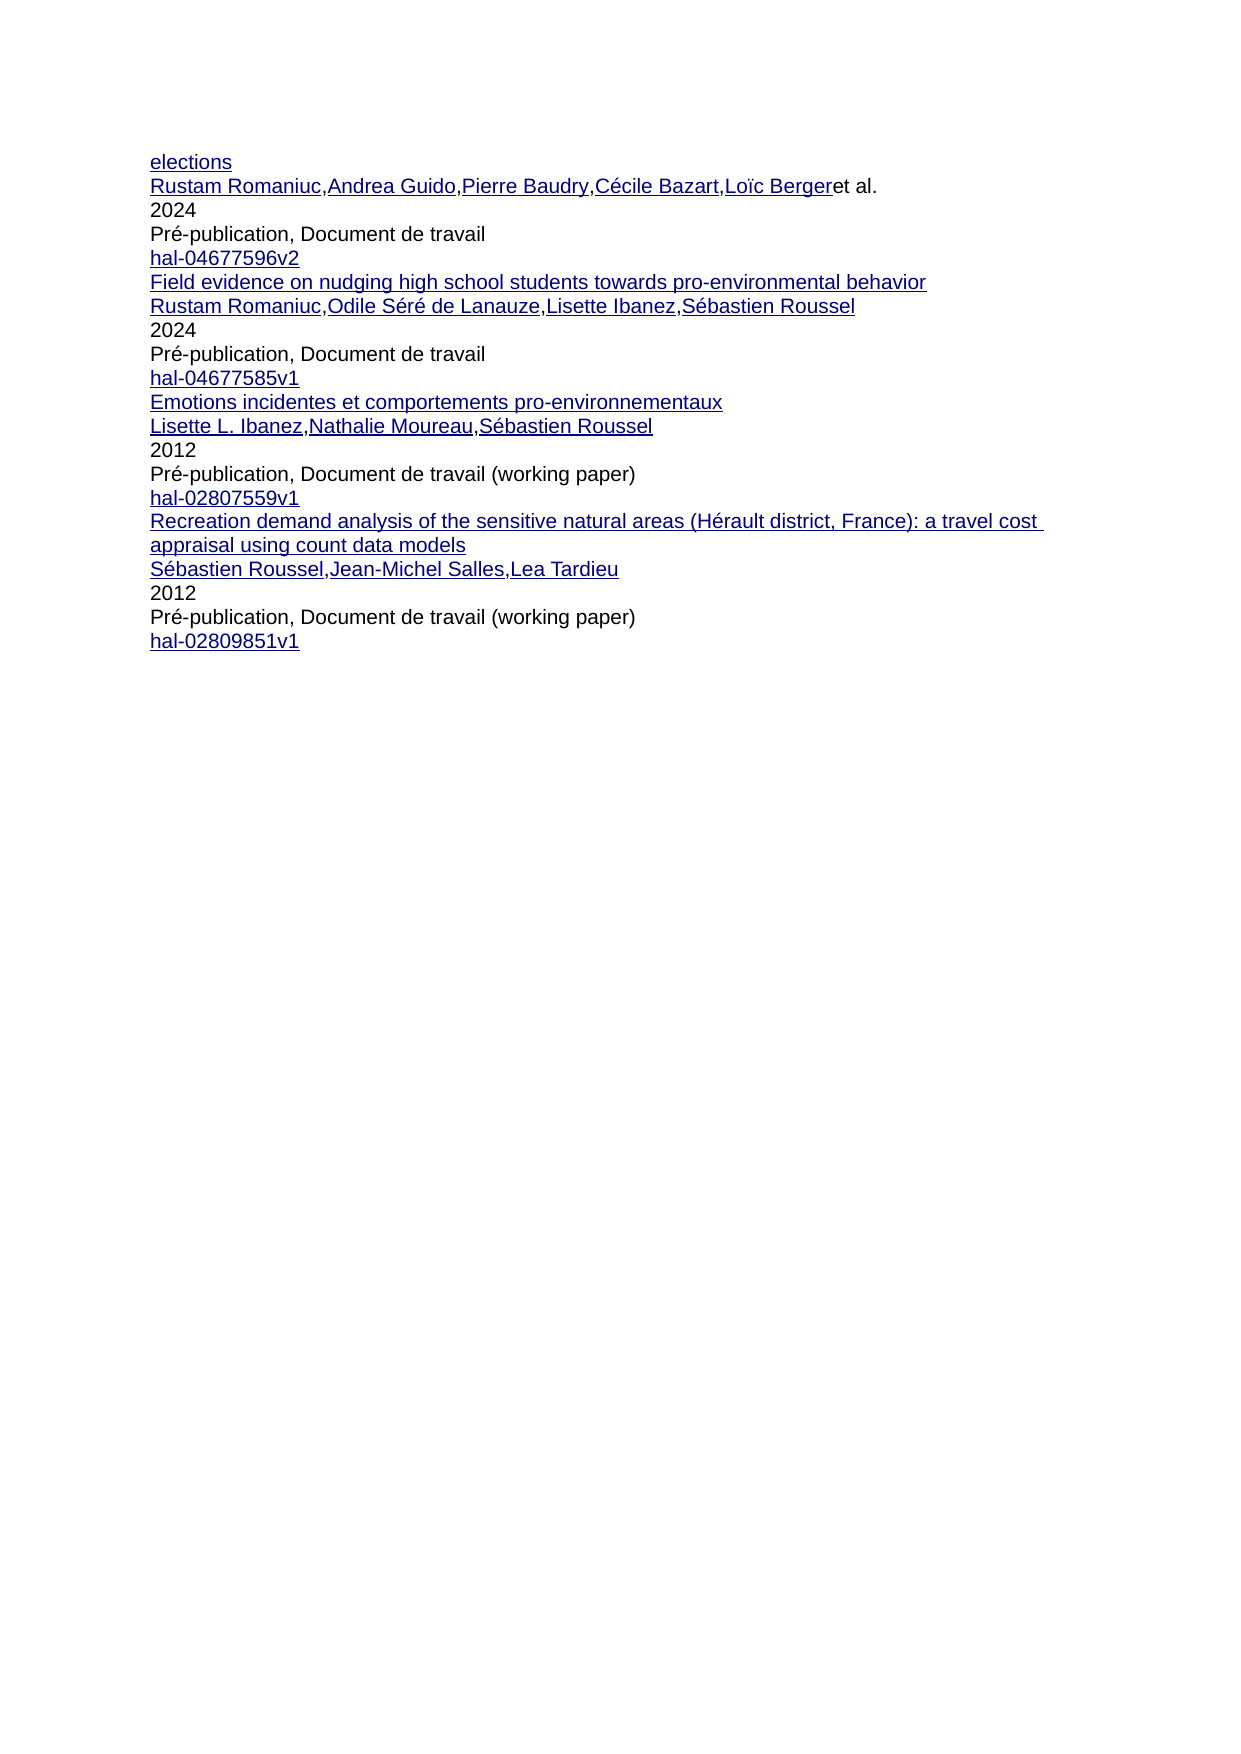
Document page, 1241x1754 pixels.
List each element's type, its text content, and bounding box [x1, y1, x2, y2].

table_cell The limits of behavioral nudges to increase youth turnout: Experimental evidence from two French elections Rustam Romaniuc,Andrea Guido,Pierre Baudry,Cécile Bazart,Loïc Bergeret al. 2024 Pré-publication, Document de travail hal-04677596v2 [150, 150, 1090, 270]
table_cell Recreation demand analysis of the sensitive natural areas (Hérault district, France): a travel cost appraisal using count data models Sébastien Roussel,Jean-Michel Salles,Lea Tardieu 2012 Pré-publication, Document de travail (working paper) hal-02809851v1 [150, 509, 1090, 653]
table_cell Emotions incidentes et comportements pro-environnementaux Lisette L. Ibanez,Nathalie Moureau,Sébastien Roussel 2012 Pré-publication, Document de travail (working paper) hal-02807559v1 [150, 390, 1090, 509]
table_cell Field evidence on nudging high school students towards pro-environmental behavior Rustam Romaniuc,Odile Séré de Lanauze,Lisette Ibanez,Sébastien Roussel 2024 Pré-publication, Document de travail hal-04677585v1 [150, 270, 1090, 389]
